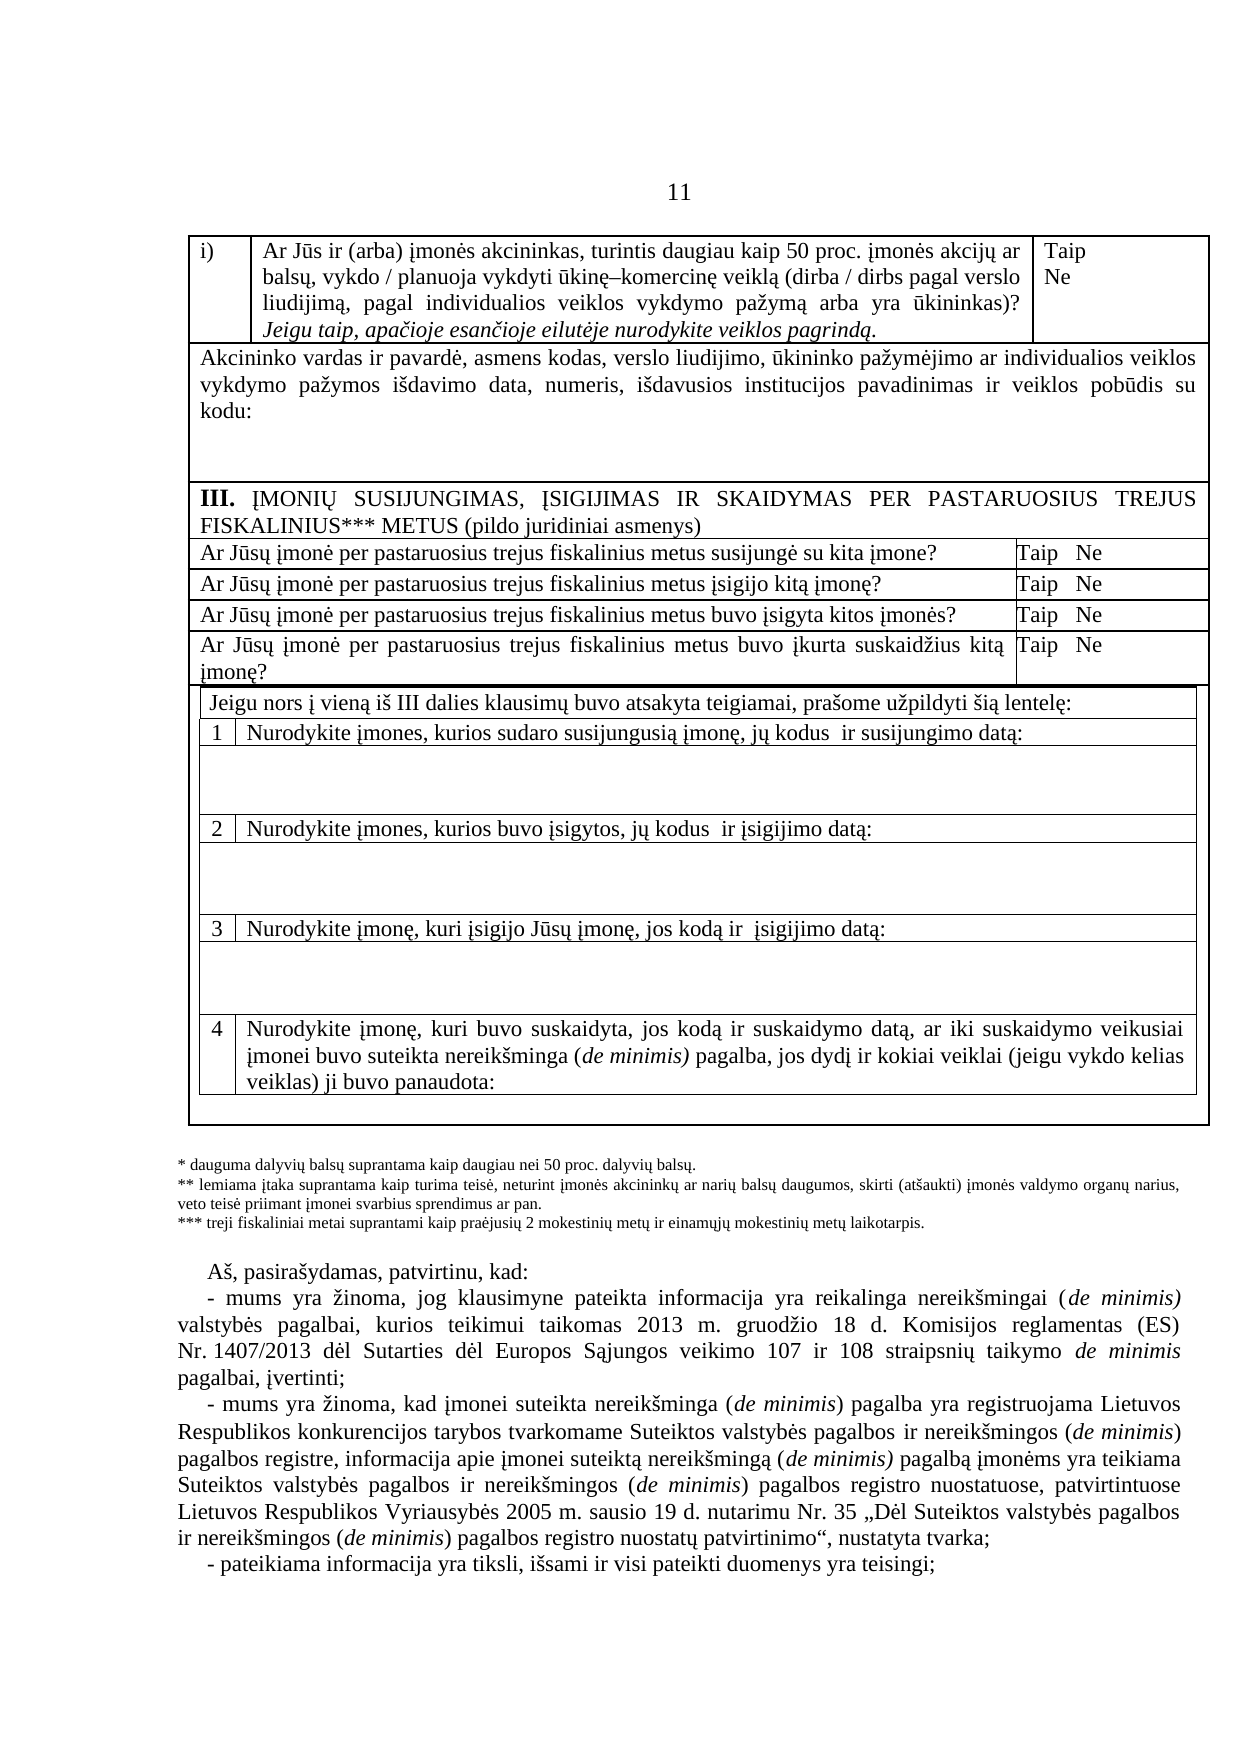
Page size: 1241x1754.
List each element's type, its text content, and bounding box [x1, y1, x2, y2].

text Aš, pasirašydamas, patvirtinu, kad: [177, 1258, 1181, 1284]
table_cell [1210, 235, 1240, 342]
table_cell [1210, 342, 1240, 481]
table_cell Akcininko vardas ir pavardė, asmens kodas, verslo liudijimo, ūkininko pažymėjimo ar individualios veiklos vykdymo pažymos išdavimo data, numeris, išdavusios institucijos pavadinimas ir veiklos pobūdis su kodu: [190, 344, 1208, 481]
table_cell 2 [200, 815, 235, 842]
table_cell [200, 1095, 1196, 1124]
text - mums yra žinoma, kad įmonei suteikta nereikšminga (de minimis) pagalba yra registruojama Lietuvos Respublikos konkurencijos tarybos tvarkomame Suteiktos valstybės pagalbos ir nereikšmingos (de minimis) pagalbos registre, informacija apie įmonei suteiktą nereikšmingą (de minimis) pagalbą įmonėms yra teikiama Suteiktos valstybės pagalbos ir nereikšmingos (de minimis) pagalbos registro nuostatuose, patvirtintuose Lietuvos Respublikos Vyriausybės 2005 m. sausio 19 d. nutarimu Nr. 35 „Dėl Suteiktos valstybės pagalbos ir nereikšmingos (de minimis) pagalbos registro nuostatų patvirtinimo“, nustatyta tvarka; [177, 1390, 1181, 1550]
table_cell [1210, 481, 1240, 538]
table_cell 4 [200, 1015, 235, 1094]
table_cell [1210, 630, 1240, 684]
table_cell i) [190, 237, 250, 342]
table_cell [1033, 1126, 1208, 1155]
table_cell Ar Jūsų įmonė per pastaruosius trejus fiskalinius metus susijungė su kita įmone? [190, 539, 1016, 568]
table_cell [1196, 686, 1208, 1124]
table_cell Taip Ne [1017, 539, 1208, 568]
table_cell Jeigu nors į vieną iš III dalies klausimų buvo atsakyta teigiamai, prašome užpildyti šią lentelę: [201, 688, 1196, 718]
table_cell [387, 1126, 1016, 1155]
table_cell Taip Ne [1017, 632, 1208, 684]
text *** treji fiskaliniai metai suprantami kaip praėjusių 2 mokestinių metų ir einamųjų mokestinių metų laikotarpis. [177, 1213, 1181, 1232]
text - pateikiama informacija yra tiksli, išsami ir visi pateikti duomenys yra teisingi; [177, 1550, 1181, 1577]
table_cell [1210, 568, 1240, 599]
table_cell 3 [200, 915, 235, 941]
table_cell Nurodykite įmonę, kuri buvo suskaidyta, jos kodą ir suskaidymo datą, ar iki suskaidymo veikusiai įmonei buvo suteikta nereikšminga (de minimis) pagalba, jos dydį ir kokiai veiklai (jeigu vykdo kelias veiklas) ji buvo panaudota: [236, 1015, 1196, 1094]
table_cell Ar Jūsų įmonė per pastaruosius trejus fiskalinius metus buvo įkurta suskaidžius kitą įmonę? [190, 632, 1016, 684]
table_cell Nurodykite įmonę, kuri įsigijo Jūsų įmonę, jos kodą ir įsigijimo datą: [236, 915, 1196, 941]
table_cell [1210, 599, 1240, 629]
table_cell Ar Jūs ir (arba) įmonės akcininkas, turintis daugiau kaip 50 proc. įmonės akcijų ar balsų, vykdo / planuoja vykdyti ūkinę–komercinę veiklą (dirba / dirbs pagal verslo liudijimą, pagal individualios veiklos vykdymo pažymą arba yra ūkininkas)? Jeigu taip, apačioje esančioje eilutėje nurodykite veiklos pagrindą. [252, 237, 1032, 342]
table_cell Taip Ne [1017, 570, 1208, 599]
table_cell Ar Jūsų įmonė per pastaruosius trejus fiskalinius metus buvo įsigyta kitos įmonės? [190, 601, 1016, 629]
text - mums yra žinoma, jog klausimyne pateikta informacija yra reikalinga nereikšmingai (de minimis) valstybės pagalbai, kurios teikimui taikomas 2013 m. gruodžio 18 d. Komisijos reglamentas (ES) Nr. 1407/2013 dėl Sutarties dėl Europos Sąjungos veikimo 107 ir 108 straipsnių taikymo de minimis pagalbai, įvertinti; [177, 1284, 1181, 1390]
table_cell [189, 1126, 387, 1155]
table_cell [1209, 1124, 1240, 1155]
table_cell Nurodykite įmones, kurios buvo įsigytos, jų kodus ir įsigijimo datą: [236, 815, 1196, 842]
table_header Nurodykite įmones, kurios sudaro susijungusią įmonę, jų kodus ir susijungimo datą: [236, 719, 1196, 745]
table_cell III. ĮMONIŲ SUSIJUNGIMAS, ĮSIGIJIMAS IR SKAIDYMAS PER PASTARUOSIUS TREJUS FISKALINIUS*** METUS (pildo juridiniai asmenys) [190, 483, 1208, 538]
table_cell [1210, 538, 1240, 568]
table_cell Taip Ne [1017, 601, 1208, 629]
text ** lemiama įtaka suprantama kaip turima teisė, neturint įmonės akcininkų ar narių balsų daugumos, skirti (atšaukti) įmonės valdymo organų narius, veto teisė priimant įmonei svarbius sprendimus ar pan. [177, 1174, 1181, 1213]
table_cell [200, 746, 1196, 814]
table_cell Ar Jūsų įmonė per pastaruosius trejus fiskalinius metus įsigijo kitą įmonę? [190, 570, 1016, 599]
table_cell [190, 686, 200, 1124]
table_cell [1210, 684, 1240, 1124]
table_header 1 [200, 719, 235, 745]
table_cell [200, 942, 1196, 1014]
text * dauguma dalyvių balsų suprantama kaip daugiau nei 50 proc. dalyvių balsų. [177, 1155, 1181, 1174]
table_cell [1016, 1126, 1033, 1155]
table_cell Taip Ne [1034, 237, 1208, 342]
table_cell [200, 843, 1196, 914]
